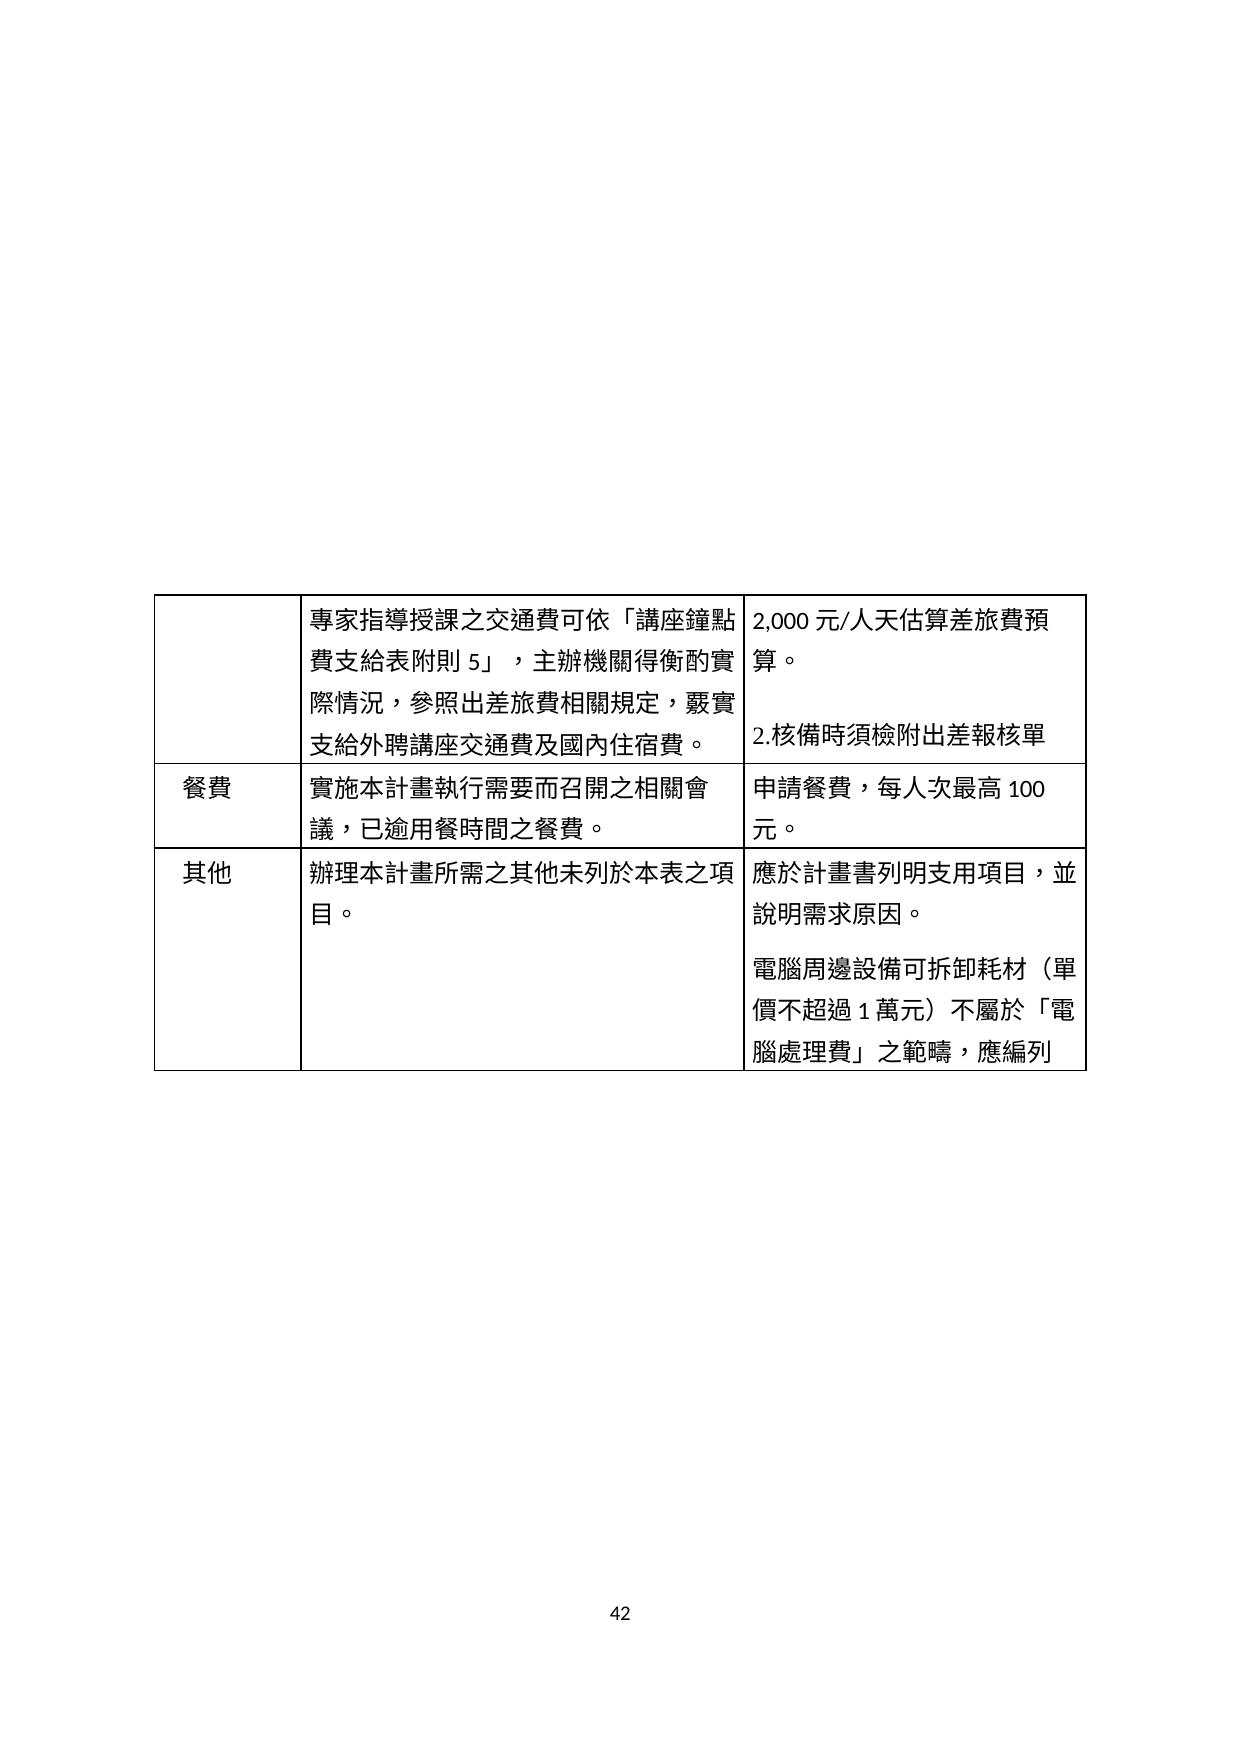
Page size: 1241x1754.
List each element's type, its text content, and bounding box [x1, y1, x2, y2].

table_cell 應於計畫書列明支用項目，並說明需求原因。 電腦周邊設備可拆卸耗材（單價不超過1萬元）不屬於「電腦處理費」之範疇，應編列 [745, 849, 1085, 1070]
table_cell 專家指導授課之交通費可依「講座鐘點費支給表附則5」，主辦機關得衡酌實際情況，參照出差旅費相關規定，覈實支給外聘講座交通費及國內住宿費。 [302, 596, 743, 762]
table_cell 申請餐費，每人次最高100 元。 [745, 764, 1085, 847]
table_cell 其他 [155, 849, 300, 1070]
table_cell 餐費 [155, 764, 300, 847]
table_cell [155, 596, 300, 762]
table_cell 實施本計畫執行需要而召開之相關會議，已逾用餐時間之餐費。 [302, 764, 743, 847]
table_cell 2,000 元/人天估算差旅費預算。 2.核備時須檢附出差報核單 [745, 596, 1085, 762]
table_cell 辦理本計畫所需之其他未列於本表之項目。 [302, 849, 743, 1070]
